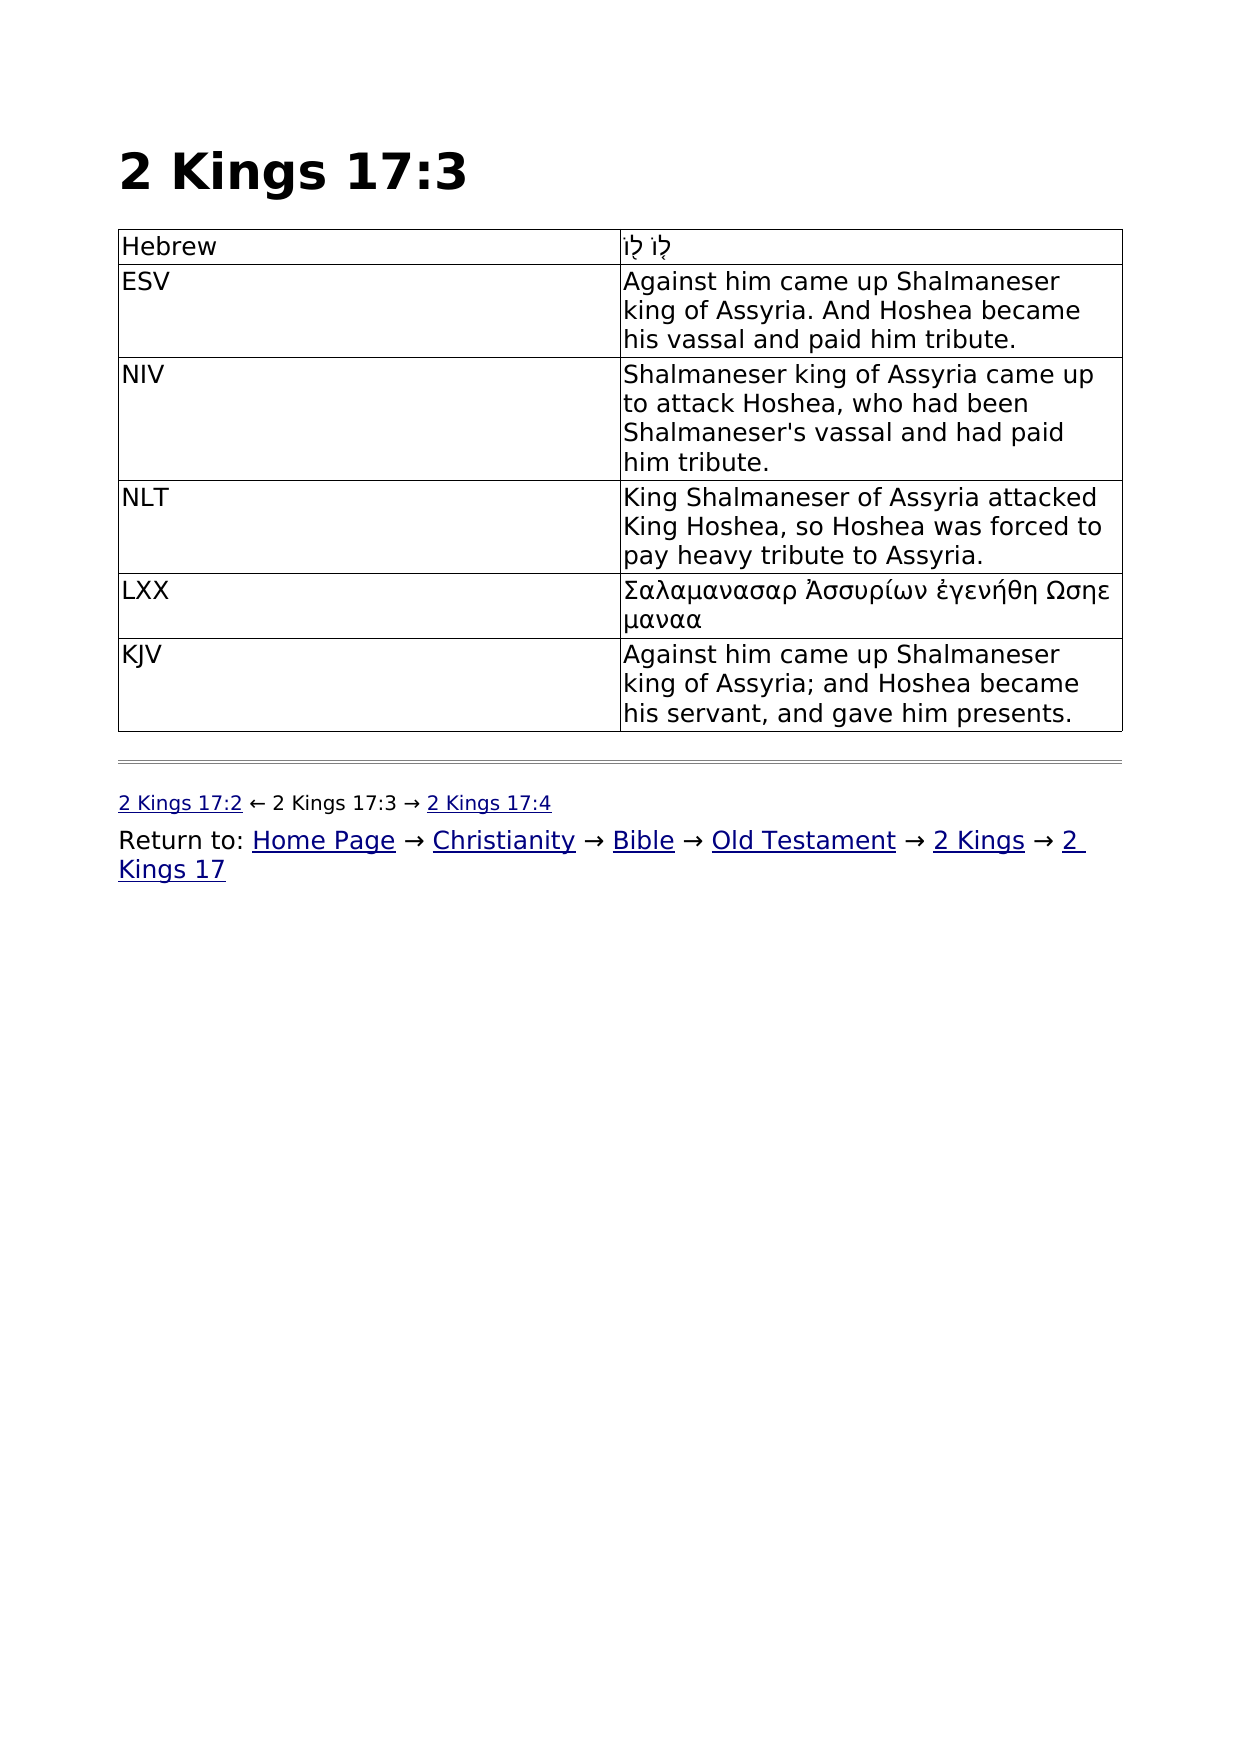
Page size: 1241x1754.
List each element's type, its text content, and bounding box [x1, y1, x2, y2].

table_cell Against him came up Shalmaneser king of Assyria; and Hoshea became his servant, and gave him presents. [621, 639, 1122, 731]
table_cell Σαλαμανασαρ Ἀσσυρίων ἐγενήθη Ωσηε μαναα [621, 574, 1122, 637]
table_cell Shalmaneser king of Assyria came up to attack Hoshea, who had been Shalmaneser's vassal and had paid him tribute. [621, 358, 1122, 480]
subtitle 2 Kings 17:3 [118, 143, 1122, 201]
table_cell King Shalmaneser of Assyria attacked King Hoshea, so Hoshea was forced to pay heavy tribute to Assyria. [621, 481, 1122, 573]
table_cell LXX [119, 574, 620, 637]
table_cell Against him came up Shalmaneser king of Assyria. And Hoshea became his vassal and paid him tribute. [621, 265, 1122, 357]
table_header Hebrew [119, 230, 620, 264]
table_cell NLT [119, 481, 620, 573]
text 2 Kings 17:2 ← 2 Kings 17:3 → 2 Kings 17:4 [118, 792, 1122, 826]
text Return to: Home Page → Christianity → Bible → Old Testament → 2 Kings → 2 Kings 17 [118, 826, 1122, 884]
table_cell KJV [119, 639, 620, 731]
table_header ל֤וֹ ל֖וֹ [621, 230, 1122, 264]
table_cell NIV [119, 358, 620, 480]
table_cell ESV [119, 265, 620, 357]
